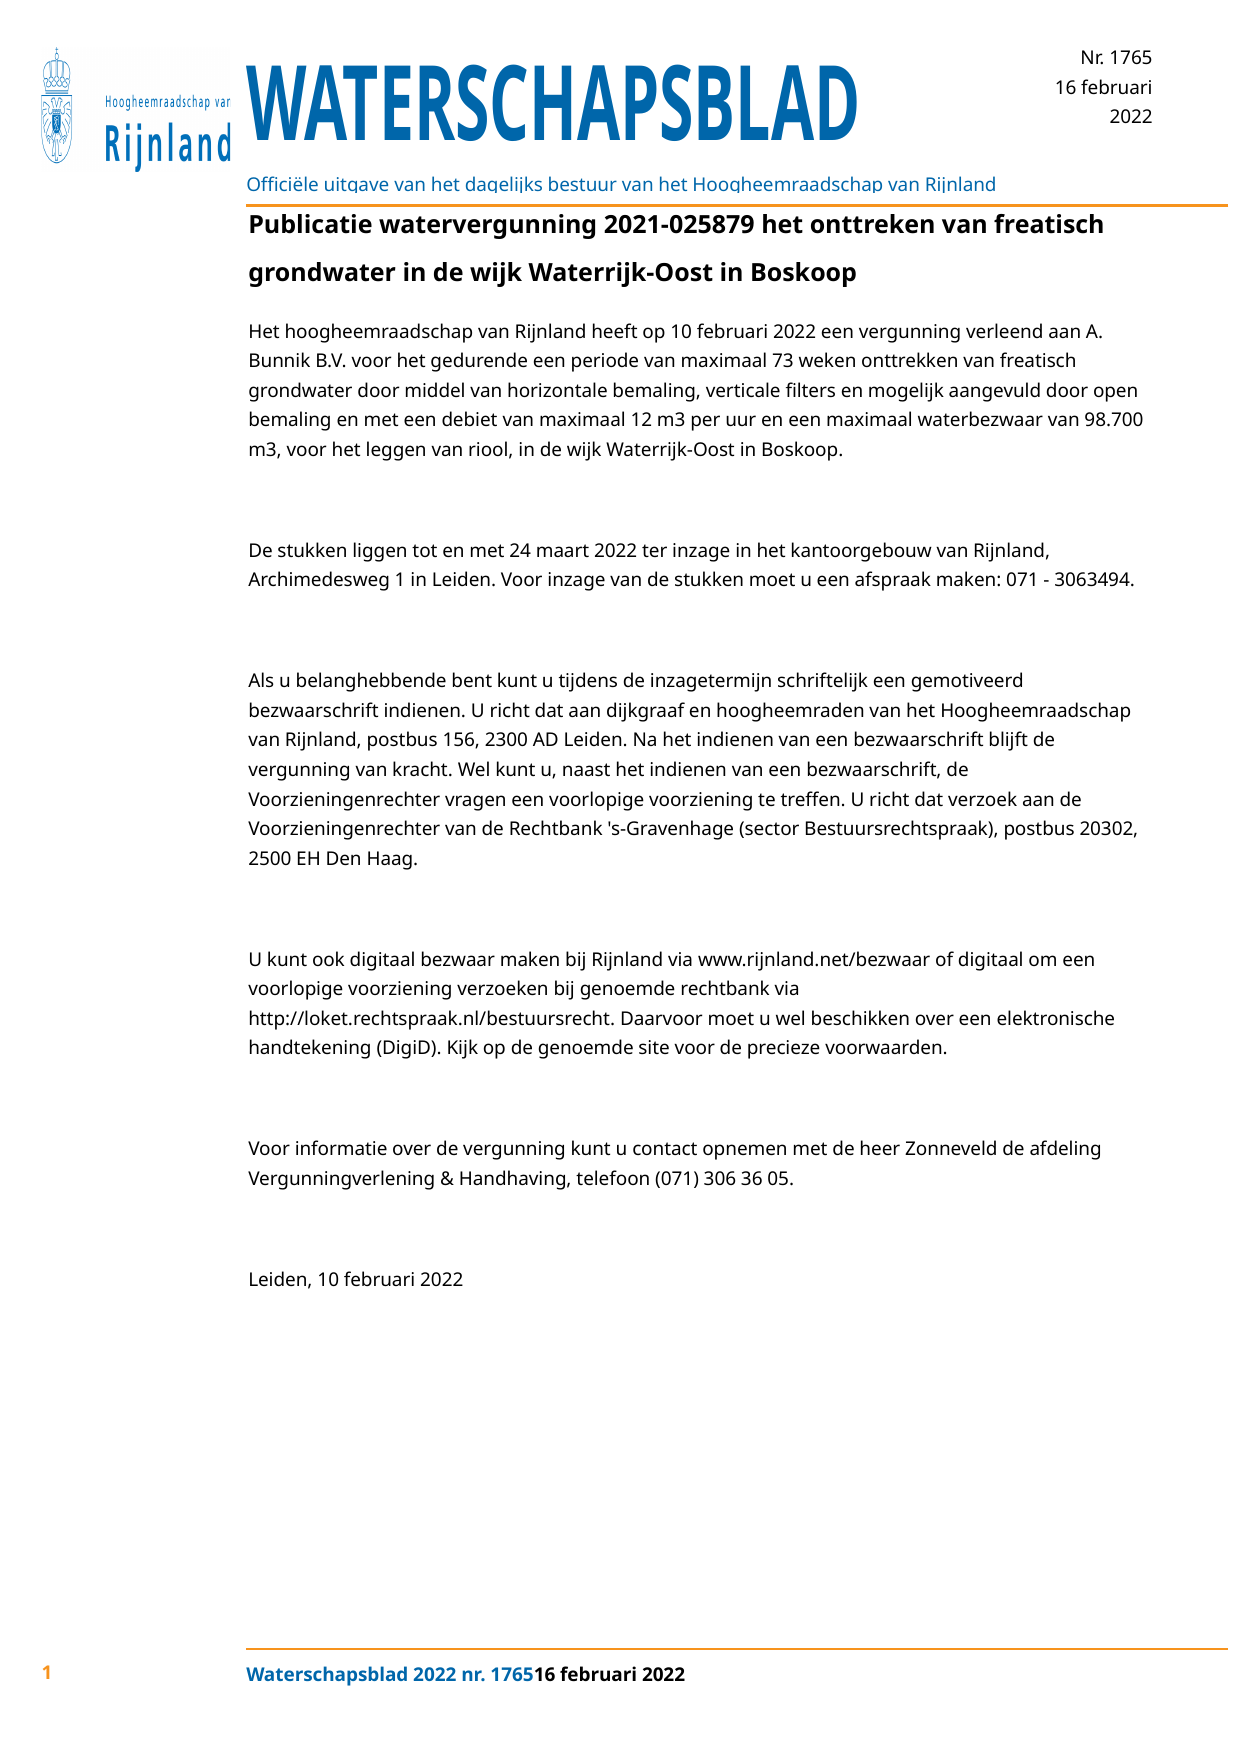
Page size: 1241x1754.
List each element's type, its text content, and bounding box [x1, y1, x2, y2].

text Als u belanghebbende bent kunt u tijdens de inzagetermijn schriftelijk een gemotiveerd bezwaarschrift indienen. U richt dat aan dijkgraaf en hoogheemraden van het Hoogheemraadschap van Rijnland, postbus 156, 2300 AD Leiden. Na het indienen van een bezwaarschrift blijft de vergunning van kracht. Wel kunt u, naast het indienen van een bezwaarschrift, de Voorzieningenrechter vragen een voorlopige voorziening te treffen. U richt dat verzoek aan de Voorzieningenrechter van de Rechtbank 's-Gravenhage (sector Bestuursrechtspraak), postbus 20302, 2500 EH Den Haag. [248, 667, 1152, 871]
text De stukken liggen tot en met 24 maart 2022 ter inzage in het kantoorgebouw van Rijnland, Archimedesweg 1 in Leiden. Voor inzage van de stukken moet u een afspraak maken: 071 - 3063494. [248, 537, 1152, 592]
text Publicatie watervergunning 2021-025879 het onttreken van freatisch grondwater in de wijk Waterrijk-Oost in Boskoop [248, 207, 1152, 288]
text Leiden, 10 februari 2022 [248, 1266, 1152, 1292]
text U kunt ook digitaal bezwaar maken bij Rijnland via www.rijnland.net/bezwaar of digitaal om een voorlopige voorziening verzoeken bij genoemde rechtbank via http://loket.rechtspraak.nl/bestuursrecht. Daarvoor moet u wel beschikken over een elektronische handtekening (DigiD). Kijk op de genoemde site voor de precieze voorwaarden. [248, 946, 1152, 1060]
text Voor informatie over de vergunning kunt u contact opnemen met de heer Zonneveld de afdeling Vergunningverlening & Handhaving, telefoon (071) 306 36 05. [248, 1135, 1152, 1191]
picture [41, 47, 231, 172]
text Het hoogheemraadschap van Rijnland heeft op 10 februari 2022 een vergunning verleend aan A. Bunnik B.V. voor het gedurende een periode van maximaal 73 weken onttrekken van freatisch grondwater door middel van horizontale bemaling, verticale filters en mogelijk aangevuld door open bemaling en met een debiet van maximaal 12 m3 per uur en een maximaal waterbezwaar van 98.700 m3, voor het leggen van riool, in de wijk Waterrijk-Oost in Boskoop. [248, 318, 1152, 462]
